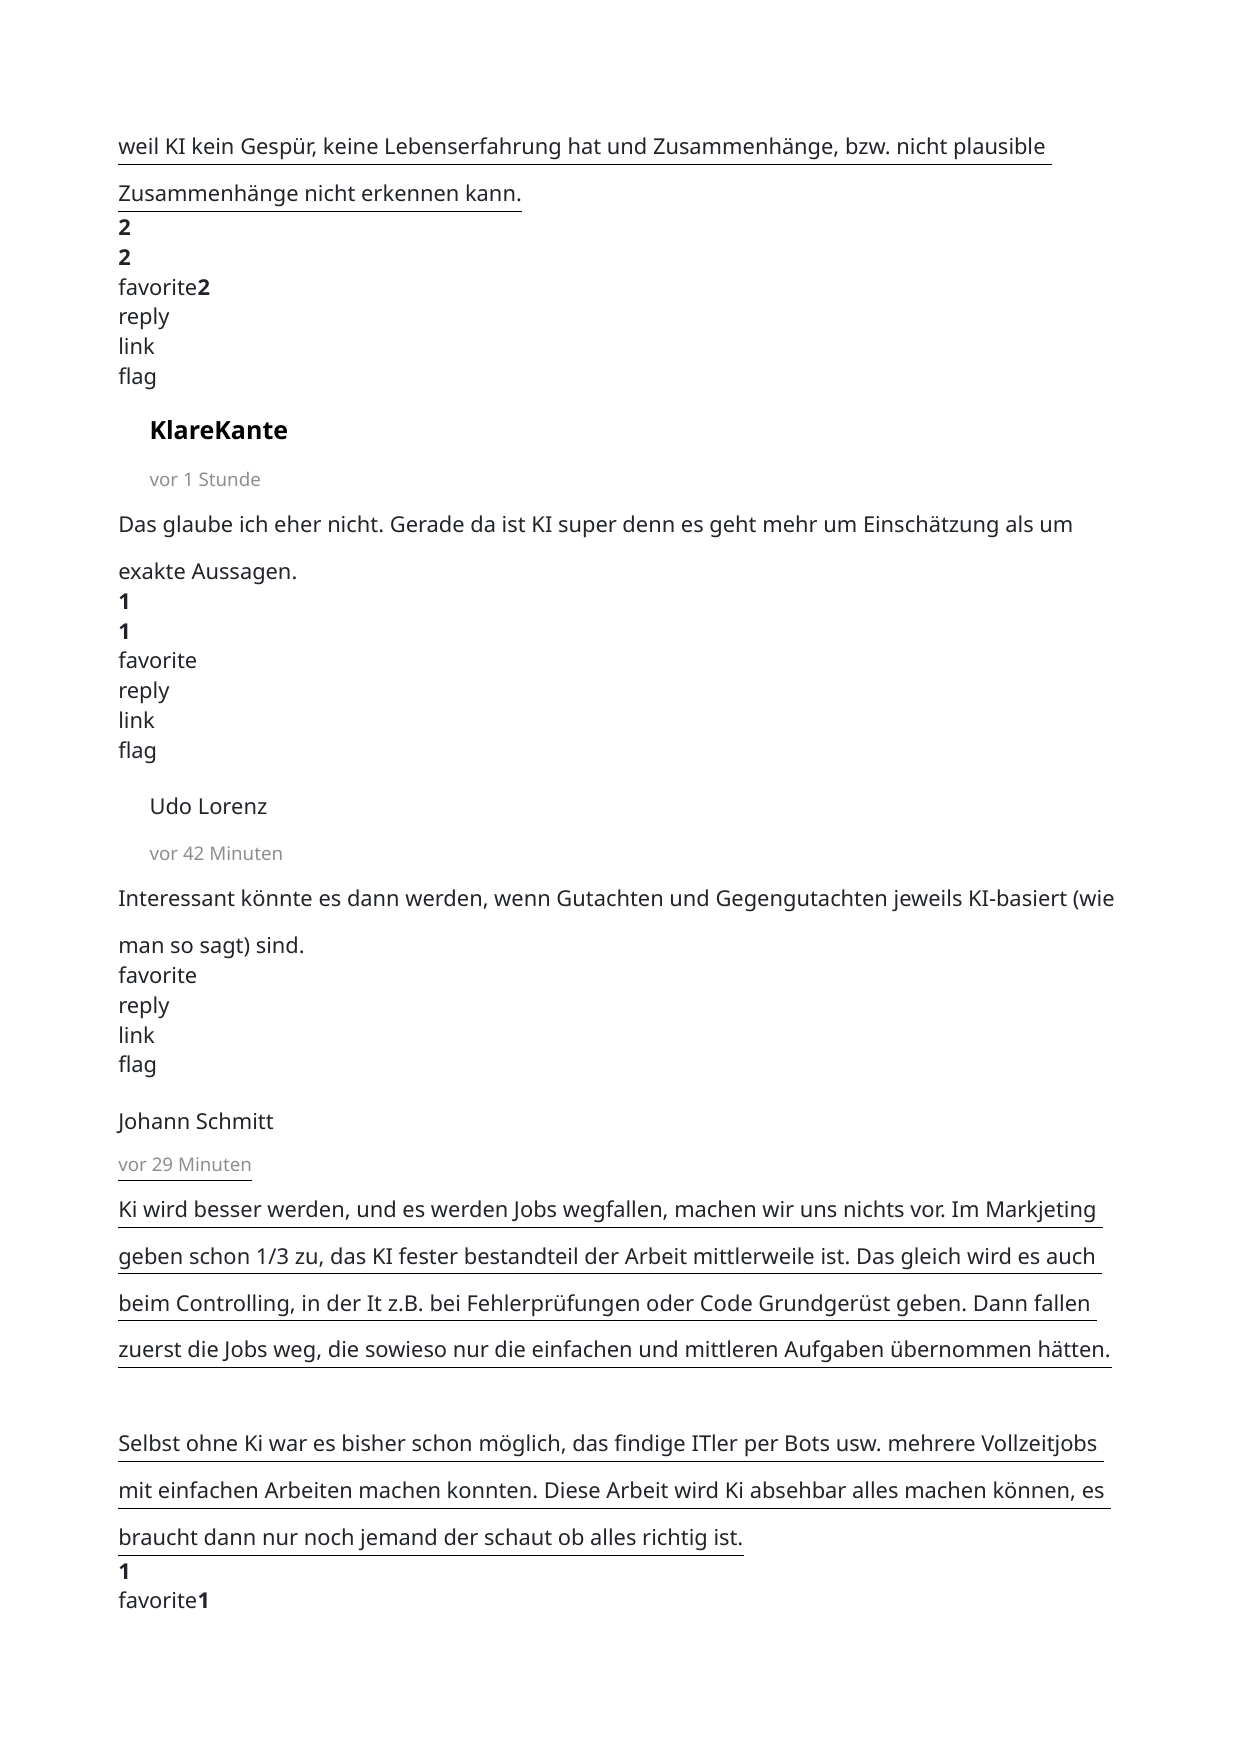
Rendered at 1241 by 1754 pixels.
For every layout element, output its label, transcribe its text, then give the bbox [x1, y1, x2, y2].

text 1 [118, 616, 1122, 646]
text link [118, 331, 1122, 361]
text 1 [118, 1556, 1122, 1586]
text favorite [118, 646, 1122, 675]
text reply [118, 675, 1122, 705]
text - weil KI kein Gespür, keine Lebenserfahrung hat und Zusammenhänge, bzw. nicht plausible Zusammenhänge nicht erkennen kann. [118, 118, 1122, 212]
text flag [118, 735, 1122, 765]
text Interessant könnte es dann werden, wenn Gutachten und Gegengutachten jeweils KI-basiert (wie man so sagt) sind. [118, 866, 1122, 960]
text flag [118, 361, 1122, 391]
text reply [118, 301, 1122, 331]
text vor 1 Stunde [149, 462, 1122, 492]
text Udo Lorenz [149, 780, 1114, 821]
text KlareKante [149, 406, 1114, 447]
text favorite [118, 960, 1122, 990]
text link [118, 705, 1122, 735]
text vor 42 Minuten [149, 837, 1122, 866]
text reply [118, 990, 1122, 1019]
text 2 [118, 242, 1122, 271]
text 1 [118, 586, 1122, 616]
text Ki wird besser werden, und es werden Jobs wegfallen, machen wir uns nichts vor. Im Markjeting geben schon 1/3 zu, das KI fester bestandteil der Arbeit mittlerweile ist. Das gleich wird es auch beim Controlling, in der It z.B. bei Fehlerprüfungen oder Code Grundgerüst geben. Dann fallen zuerst die Jobs weg, die sowieso nur die einfachen und mittleren Aufgaben übernommen hätten. Selbst ohne Ki war es bisher schon möglich, das findige ITler per Bots usw. mehrere Vollzeitjobs mit einfachen Arbeiten machen konnten. Diese Arbeit wird Ki absehbar alles machen können, es braucht dann nur noch jemand der schaut ob alles richtig ist. [118, 1181, 1122, 1556]
text Das glaube ich eher nicht. Gerade da ist KI super denn es geht mehr um Einschätzung als um exakte Aussagen. [118, 492, 1122, 586]
text 2 [118, 212, 1122, 242]
text vor 29 Minuten [118, 1151, 1122, 1181]
text link [118, 1019, 1122, 1049]
text flag [118, 1049, 1122, 1079]
text Johann Schmitt [118, 1095, 1114, 1135]
text favorite2 [118, 271, 1122, 301]
text favorite1 [118, 1586, 1122, 1615]
